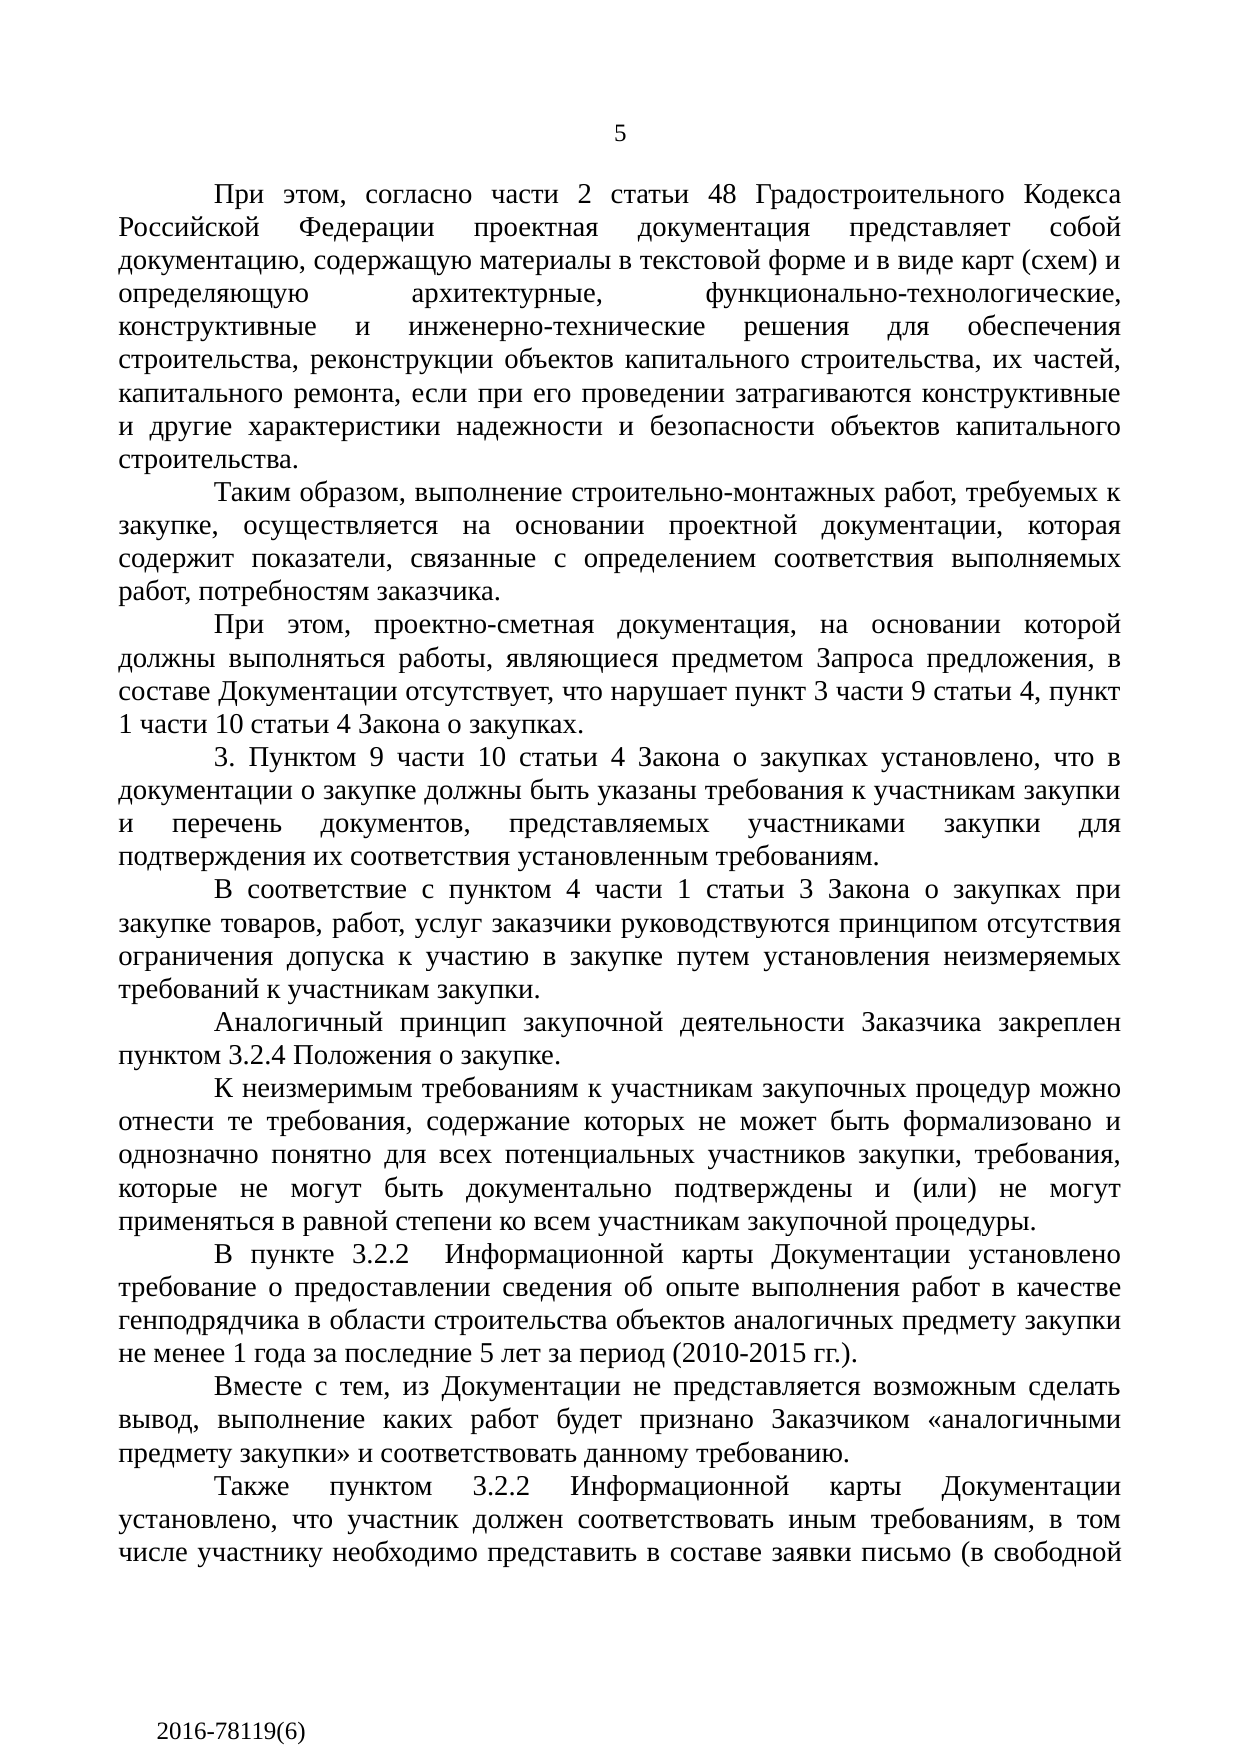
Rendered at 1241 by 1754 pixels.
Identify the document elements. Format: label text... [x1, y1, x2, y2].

text При этом, проектно-сметная документация, на основании которой должны выполняться работы, являющиеся предметом Запроса предложения, в составе Документации отсутствует, что нарушает пункт 3 части 9 статьи 4, пункт 1 части 10 статьи 4 Закона о закупках. [118, 607, 1122, 739]
text К неизмеримым требованиям к участникам закупочных процедур можно отнести те требования, содержание которых не может быть формализовано и однозначно понятно для всех потенциальных участников закупки, требования, которые не могут быть документально подтверждены и (или) не могут применяться в равной степени ко всем участникам закупочной процедуры. [118, 1071, 1122, 1236]
text Аналогичный принцип закупочной деятельности Заказчика закреплен пунктом 3.2.4 Положения о закупке. [118, 1004, 1122, 1071]
text При этом, согласно части 2 статьи 48 Градостроительного Кодекса Российской Федерации проектная документация представляет собой документацию, содержащую материалы в текстовой форме и в виде карт (схем) и определяющую архитектурные, функционально-технологические, конструктивные и инженерно-технические решения для обеспечения строительства, реконструкции объектов капитального строительства, их частей, капитального ремонта, если при его проведении затрагиваются конструктивные и другие характеристики надежности и безопасности объектов капитального строительства. [118, 176, 1122, 474]
text Вместе с тем, из Документации не представляется возможным сделать вывод, выполнение каких работ будет признано Заказчиком «аналогичными предмету закупки» и соответствовать данному требованию. [118, 1369, 1122, 1468]
text Также пунктом 3.2.2 Информационной карты Документации установлено, что участник должен соответствовать иным требованиям, в том числе участнику необходимо представить в составе заявки письмо (в свободной [118, 1468, 1122, 1568]
text 3. Пунктом 9 части 10 статьи 4 Закона о закупках установлено, что в документации о закупке должны быть указаны требования к участникам закупки и перечень документов, представляемых участниками закупки для подтверждения их соответствия установленным требованиям. [118, 739, 1122, 872]
text В соответствие с пунктом 4 части 1 статьи 3 Закона о закупках при закупке товаров, работ, услуг заказчики руководствуются принципом отсутствия ограничения допуска к участию в закупке путем установления неизмеряемых требований к участникам закупки. [118, 872, 1122, 1004]
text Таким образом, выполнение строительно-монтажных работ, требуемых к закупке, осуществляется на основании проектной документации, которая содержит показатели, связанные с определением соответствия выполняемых работ, потребностям заказчика. [118, 474, 1122, 607]
text В пункте 3.2.2 Информационной карты Документации установлено требование о предоставлении сведения об опыте выполнения работ в качестве генподрядчика в области строительства объектов аналогичных предмету закупки не менее 1 года за последние 5 лет за период (2010-2015 гг.). [118, 1236, 1122, 1369]
